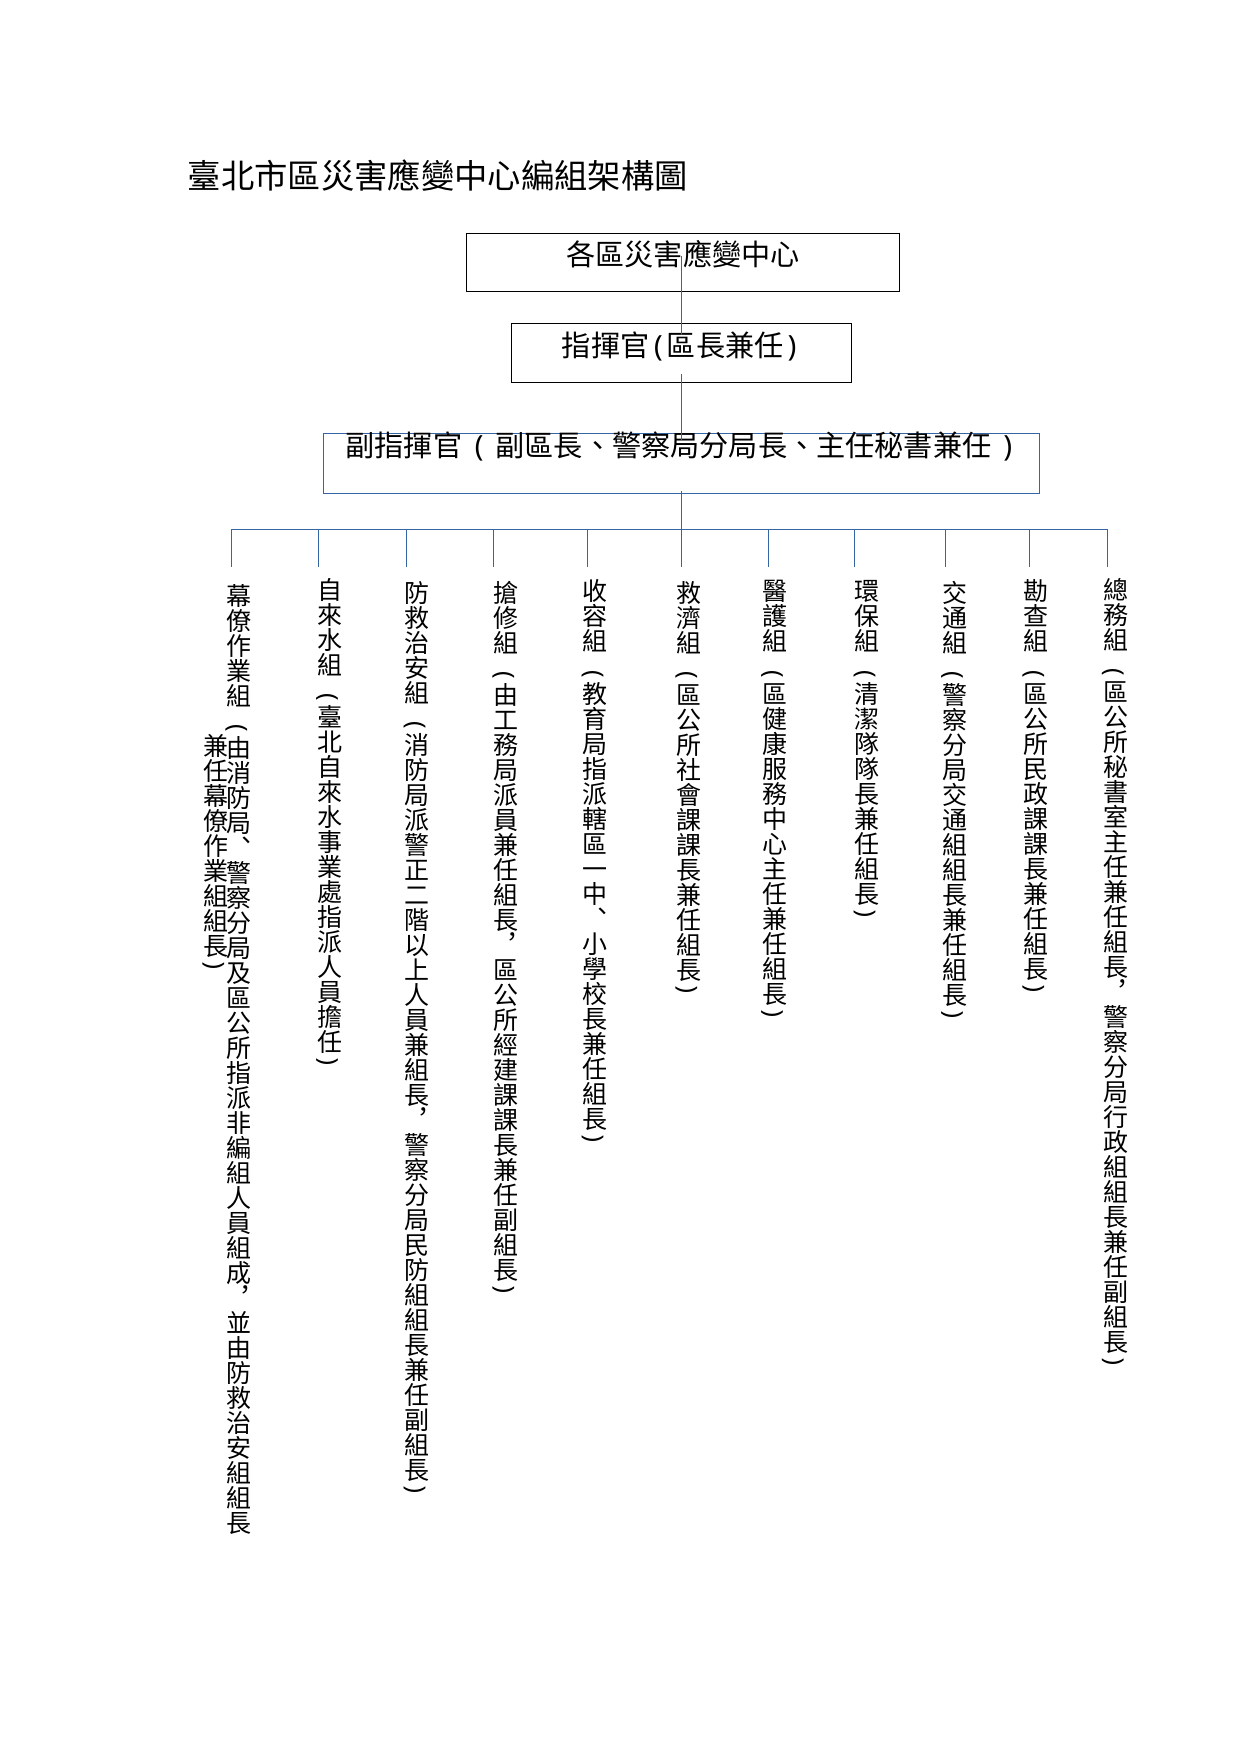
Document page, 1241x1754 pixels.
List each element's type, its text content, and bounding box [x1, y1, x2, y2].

text 交通組 (警察分局交通組組長兼任組長) [943, 924, 966, 944]
text 防救治安組 (消防局派警正二階以上人員兼組長，警察分局民防組組長兼任副組長) [406, 580, 429, 1668]
text 救濟組 (區公所社會課課長兼任組長) [678, 580, 701, 1668]
text 總務組 (區公所秘書室主任兼任組長，警察分局行政組組長兼任副組長) [1104, 1259, 1127, 1342]
text 自來水組 (臺北自來水事業處指派人員擔任) [318, 964, 341, 1002]
text 勘查組 (區公所民政課課長兼任組長) [1024, 898, 1047, 918]
text 自來水組 (臺北自來水事業處指派人員擔任) [318, 1034, 341, 1665]
text 醫護組 (區健康服務中心主任兼任組長) [763, 923, 786, 943]
text 醫護組 (區健康服務中心主任兼任組長) [763, 996, 786, 1667]
text 總務組 (區公所秘書室主任兼任組長，警察分局行政組組長兼任副組長) [1104, 909, 1127, 967]
text 臺北市區災害應變中心編組架構圖 [187, 150, 1053, 198]
text 醫護組 (區健康服務中心主任兼任組長) [763, 792, 786, 877]
text 自來水組 (臺北自來水事業處指派人員擔任) [318, 897, 341, 976]
text 自來水組 (臺北自來水事業處指派人員擔任) [318, 1011, 341, 1041]
text 交通組 (警察分局交通組組長兼任組長) [943, 600, 966, 627]
text 交通組 (警察分局交通組組長兼任組長) [943, 897, 966, 919]
text 醫護組 (區健康服務中心主任兼任組長) [763, 936, 786, 994]
text 幕僚作業組 (由消防局、警察分局及區公所指派非編組人員組成，並由防救治安組組長兼任幕僚作業組組長) [205, 583, 251, 1540]
text 總務組 (區公所秘書室主任兼任組長，警察分局行政組組長兼任副組長) [1104, 613, 1127, 784]
text 各區災害應變中心 [476, 242, 890, 272]
text 勘查組 (區公所民政課課長兼任組長) [1024, 609, 1047, 791]
text 勘查組 (區公所民政課課長兼任組長) [1024, 911, 1047, 969]
text 總務組 (區公所秘書室主任兼任組長，警察分局行政組組長兼任副組長) [1104, 969, 1127, 1010]
text 自來水組 (臺北自來水事業處指派人員擔任) [318, 873, 341, 901]
text 醫護組 (區健康服務中心主任兼任組長) [763, 592, 786, 752]
text 搶修組 (由工務局派員兼任組長，區公所經建課課長兼任副組長) [495, 580, 518, 1668]
text 自來水組 (臺北自來水事業處指派人員擔任) [318, 846, 341, 876]
text 指揮官(區長兼任) [521, 333, 842, 362]
text 交通組 (警察分局交通組組長兼任組長) [943, 626, 966, 688]
text 總務組 (區公所秘書室主任兼任組長，警察分局行政組組長兼任副組長) [1104, 1010, 1127, 1043]
text 環保組 (清潔隊隊長兼任組長) [856, 578, 879, 1667]
text 總務組 (區公所秘書室主任兼任組長，警察分局行政組組長兼任副組長) [1104, 577, 1127, 614]
text 總務組 (區公所秘書室主任兼任組長，警察分局行政組組長兼任副組長) [1104, 1344, 1127, 1665]
text 收容組 (教育局指派轄區一中、小學校長兼任組長) [584, 578, 607, 1667]
text 總務組 (區公所秘書室主任兼任組長，警察分局行政組組長兼任副組長) [1104, 1141, 1127, 1217]
text 總務組 (區公所秘書室主任兼任組長，警察分局行政組組長兼任副組長) [1104, 794, 1127, 826]
text 交通組 (警察分局交通組組長兼任組長) [943, 688, 966, 721]
text 醫護組 (區健康服務中心主任兼任組長) [763, 886, 786, 918]
text 交通組 (警察分局交通組組長兼任組長) [943, 720, 966, 804]
text 交通組 (警察分局交通組組長兼任組長) [943, 997, 966, 1668]
text 總務組 (區公所秘書室主任兼任組長，警察分局行政組組長兼任副組長) [1104, 859, 1127, 891]
text 勘查組 (區公所民政課課長兼任組長) [1024, 793, 1047, 869]
text 總務組 (區公所秘書室主任兼任組長，警察分局行政組組長兼任副組長) [1104, 1042, 1127, 1139]
text 醫護組 (區健康服務中心主任兼任組長) [763, 742, 786, 793]
text 交通組 (警察分局交通組組長兼任組長) [943, 937, 966, 995]
text 自來水組 (臺北自來水事業處指派人員擔任) [318, 577, 341, 623]
text 勘查組 (區公所民政課課長兼任組長) [1024, 871, 1047, 893]
text 交通組 (警察分局交通組組長兼任組長) [943, 580, 966, 602]
text 交通組 (警察分局交通組組長兼任組長) [943, 802, 966, 829]
text 勘查組 (區公所民政課課長兼任組長) [1024, 578, 1047, 607]
text 勘查組 (區公所民政課課長兼任組長) [1024, 971, 1047, 1667]
text 自來水組 (臺北自來水事業處指派人員擔任) [318, 617, 341, 800]
text 交通組 (警察分局交通組組長兼任組長) [943, 828, 966, 895]
text 自來水組 (臺北自來水事業處指派人員擔任) [318, 794, 341, 844]
